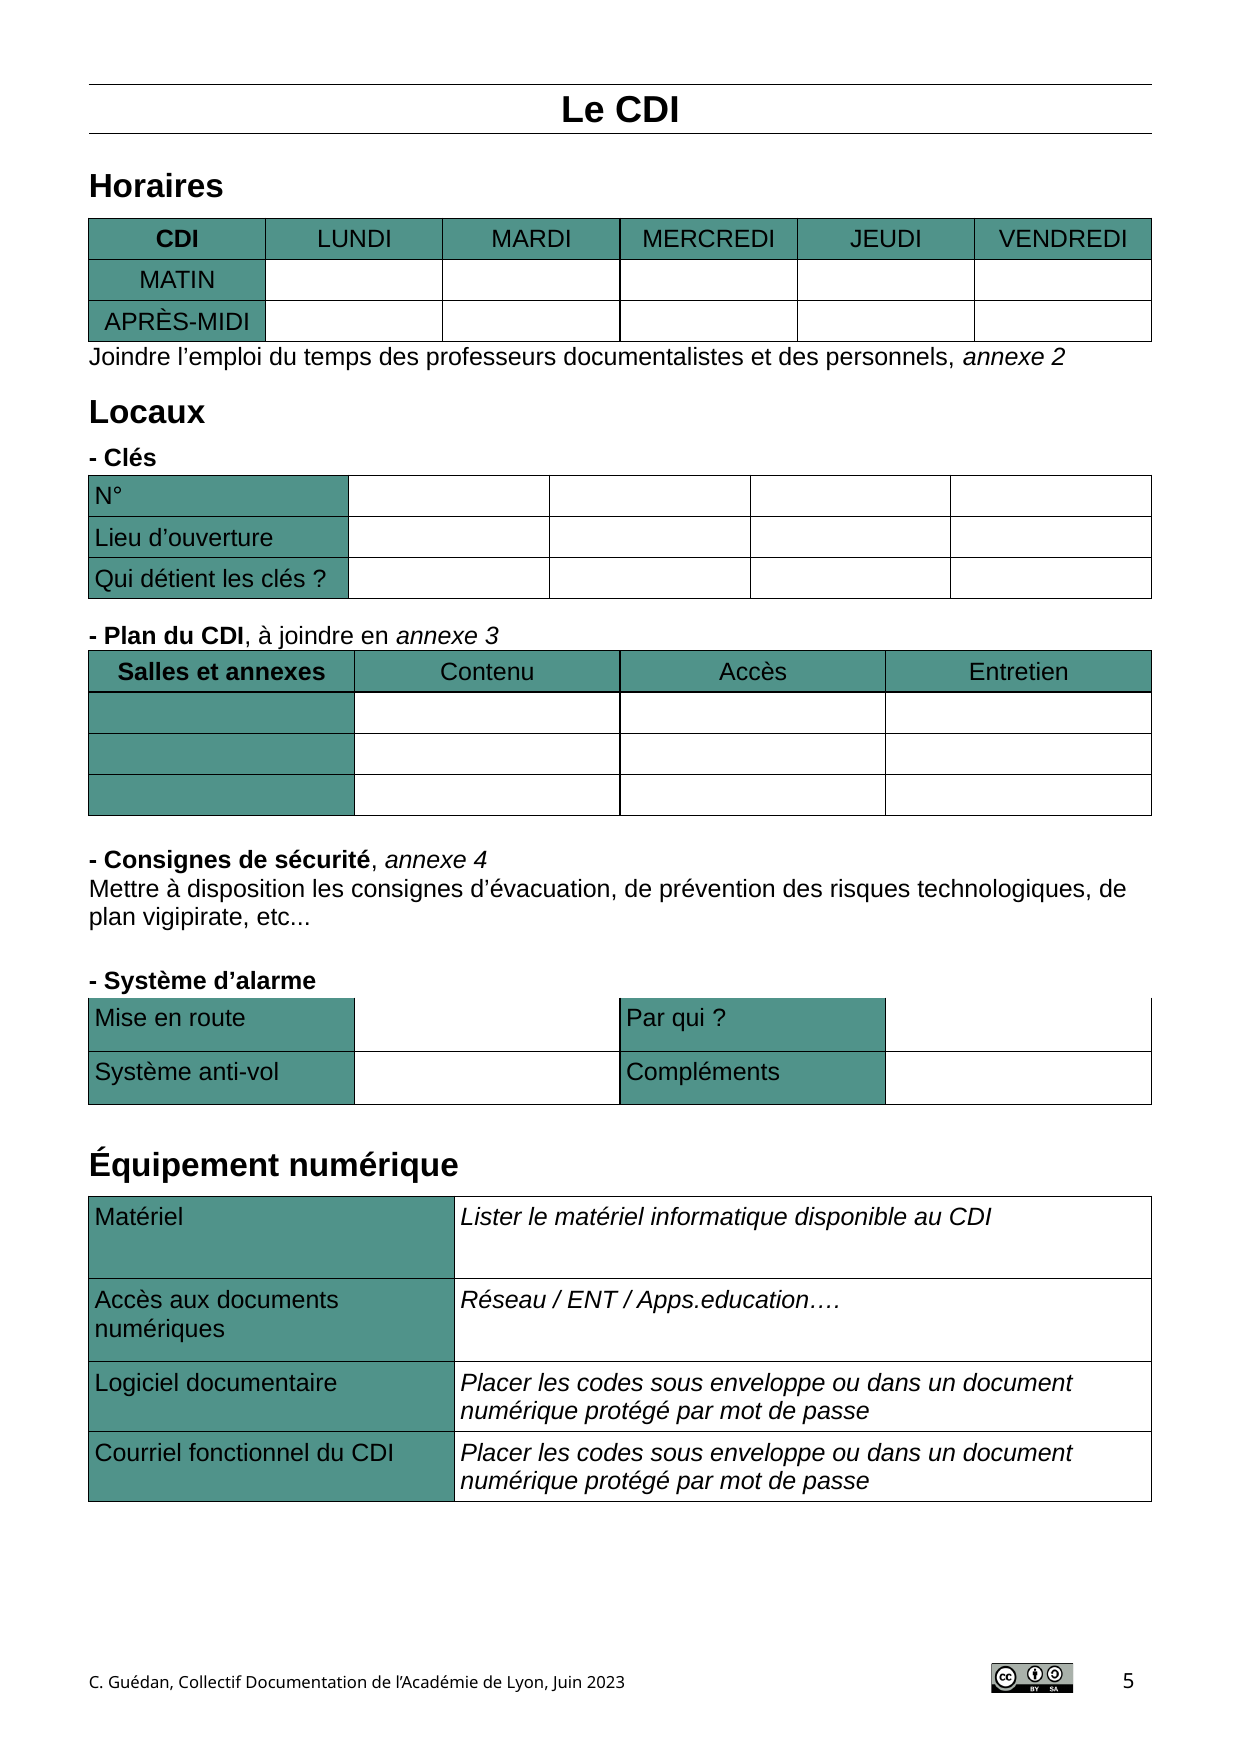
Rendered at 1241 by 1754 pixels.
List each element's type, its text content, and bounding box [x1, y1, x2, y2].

table_header [355, 998, 619, 1051]
table_cell [621, 301, 797, 341]
table_cell Logiciel documentaire [89, 1362, 454, 1431]
table_header CDI [89, 219, 265, 259]
table_header [349, 476, 549, 516]
table_cell [266, 260, 442, 300]
table_header [751, 476, 950, 516]
text - Système d’alarme [88, 966, 1152, 994]
table_cell Système anti-vol [89, 1052, 354, 1104]
table_cell [355, 775, 619, 815]
subtitle Le CDI [88, 85, 1152, 133]
table_header MERCREDI [621, 219, 797, 259]
table_cell Courriel fonctionnel du CDI [89, 1432, 454, 1501]
table_cell [975, 301, 1151, 341]
table_cell Qui détient les clés ? [89, 558, 348, 598]
table_header VENDREDI [975, 219, 1151, 259]
table_cell [886, 1052, 1151, 1104]
table_cell [89, 734, 354, 774]
table_header JEUDI [798, 219, 974, 259]
table_cell [621, 260, 797, 300]
table_header Salles et annexes [89, 651, 354, 691]
table_cell [751, 517, 950, 557]
table_header [886, 998, 1151, 1051]
subtitle Horaires [88, 167, 1152, 205]
text Joindre l’emploi du temps des professeurs documentalistes et des personnels, annexe 2 [88, 342, 1152, 371]
table_cell [975, 260, 1151, 300]
table_header LUNDI [266, 219, 442, 259]
table_cell Réseau / ENT / Apps.education…. [455, 1279, 1151, 1361]
table_header N° [89, 476, 348, 516]
table_cell [951, 558, 1151, 598]
table_cell [951, 517, 1151, 557]
table_cell MATIN [89, 260, 265, 300]
table_cell [349, 558, 549, 598]
subtitle Équipement numérique [88, 1145, 1152, 1183]
table_cell [355, 734, 619, 774]
table_header Par qui ? [621, 998, 885, 1051]
table_header Lister le matériel informatique disponible au CDI [455, 1197, 1151, 1278]
table_cell [751, 558, 950, 598]
table_cell [443, 260, 619, 300]
table_cell [621, 775, 885, 815]
table_cell [349, 517, 549, 557]
table_cell Accès aux documents numériques [89, 1279, 454, 1361]
table_header Accès [621, 651, 885, 691]
table_cell [621, 734, 885, 774]
table_cell Placer les codes sous enveloppe ou dans un document numérique protégé par mot de passe [455, 1362, 1151, 1431]
table_header Contenu [355, 651, 619, 691]
table_cell [621, 693, 885, 733]
table_cell [266, 301, 442, 341]
table_cell [550, 517, 750, 557]
table_cell [798, 260, 974, 300]
table_cell [550, 558, 750, 598]
table_cell APRÈS-MIDI [89, 301, 265, 341]
table_cell [89, 693, 354, 733]
table_header Matériel [89, 1197, 454, 1278]
text - Plan du CDI, à joindre en annexe 3 [88, 621, 1152, 650]
text - Consignes de sécurité, annexe 4 [88, 845, 1152, 874]
text Mettre à disposition les consignes d’évacuation, de prévention des risques technologiques, de plan vigipirate, etc... [88, 874, 1152, 931]
table_header MARDI [443, 219, 619, 259]
subtitle Locaux [88, 392, 1152, 430]
table_cell [443, 301, 619, 341]
table_cell [886, 693, 1151, 733]
table_header Entretien [886, 651, 1151, 691]
table_header [951, 476, 1151, 516]
table_cell [886, 775, 1151, 815]
table_cell [355, 693, 619, 733]
text - Clés [88, 443, 1152, 472]
table_cell [798, 301, 974, 341]
table_header Mise en route [89, 998, 354, 1051]
table_header [550, 476, 750, 516]
table_cell [355, 1052, 619, 1104]
table_cell Compléments [621, 1052, 885, 1104]
table_cell [89, 775, 354, 815]
table_cell [886, 734, 1151, 774]
table_cell Placer les codes sous enveloppe ou dans un document numérique protégé par mot de passe [455, 1432, 1151, 1501]
picture [991, 1663, 1074, 1693]
table_cell Lieu d’ouverture [89, 517, 348, 557]
